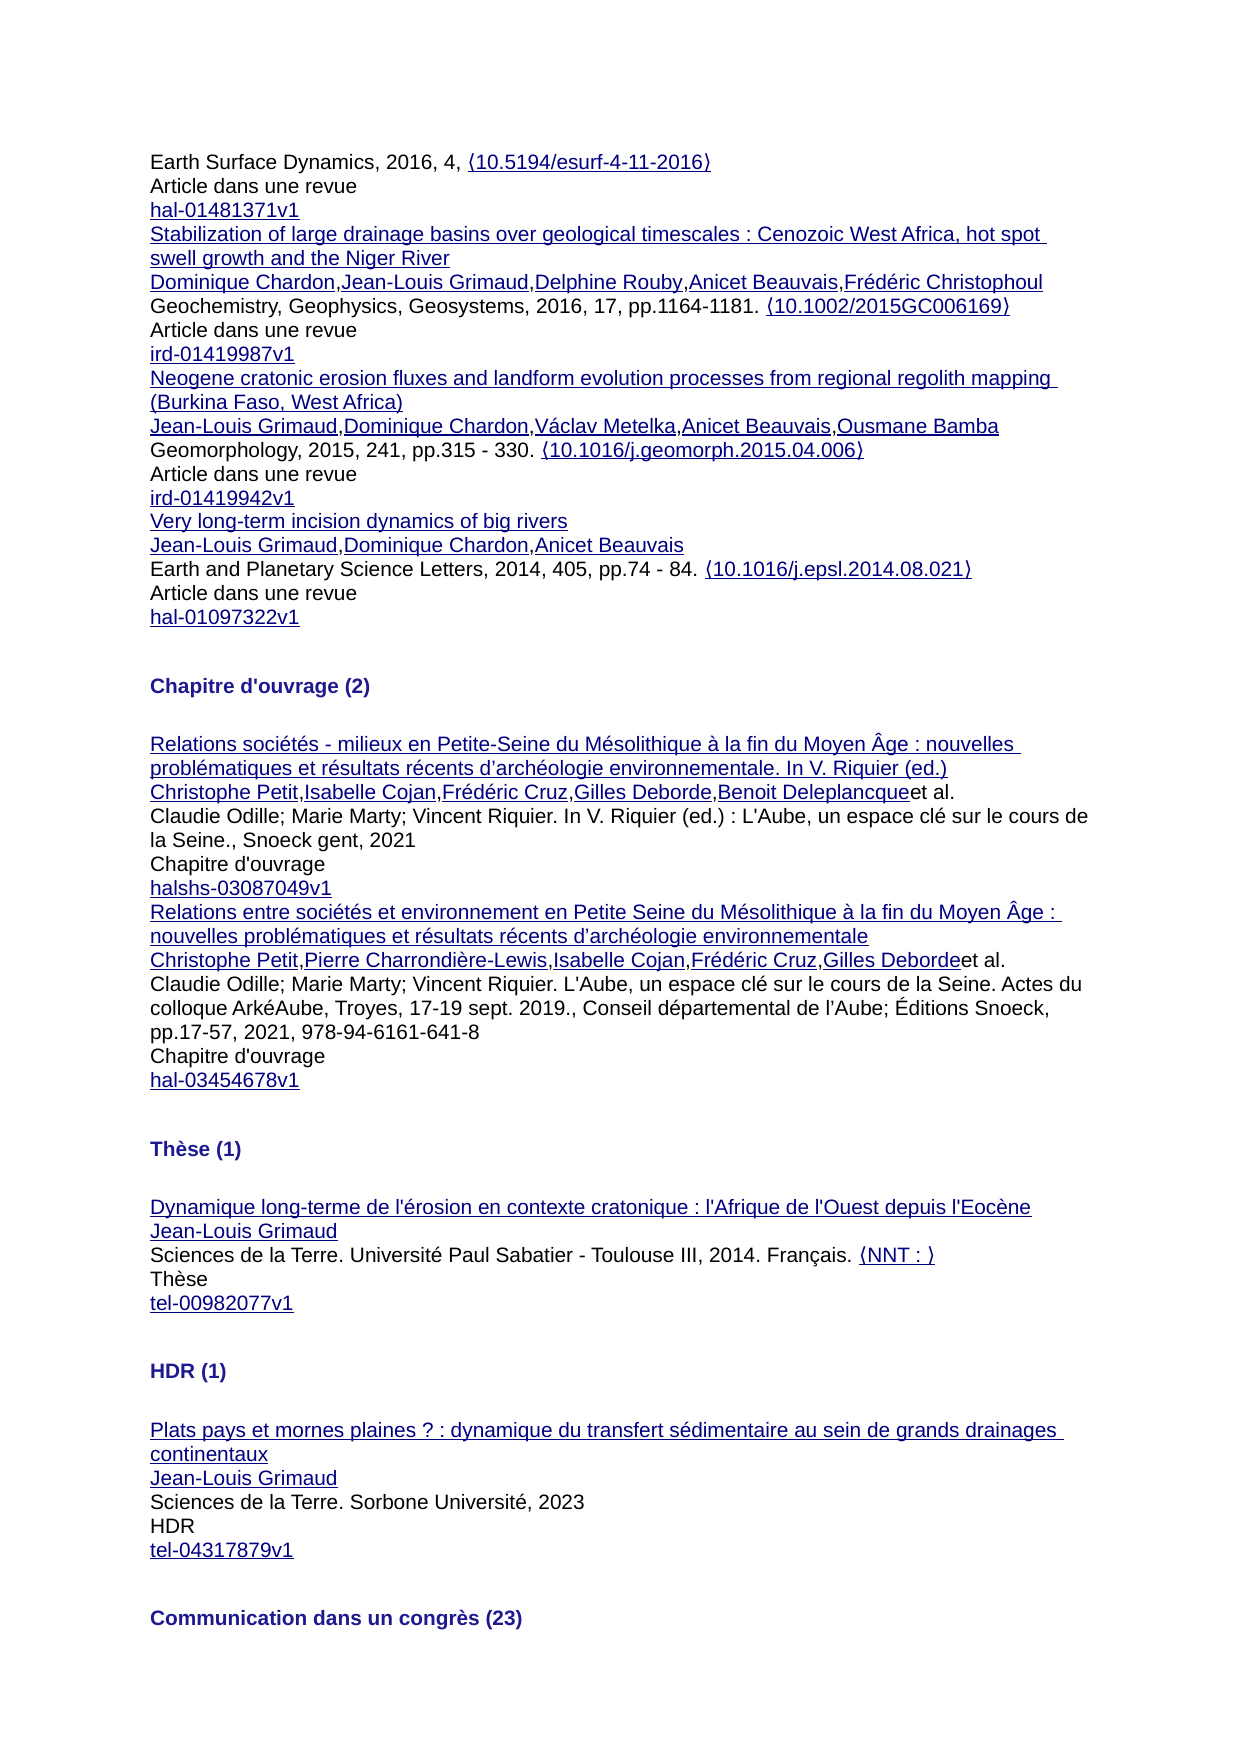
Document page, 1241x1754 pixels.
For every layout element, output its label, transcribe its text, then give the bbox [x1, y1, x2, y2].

subtitle Thèse (1) [150, 1136, 1090, 1160]
subtitle Communication dans un congrès (23) [150, 1606, 1090, 1630]
subtitle HDR (1) [150, 1359, 1090, 1383]
table_cell Stabilization of large drainage basins over geological timescales : Cenozoic West Africa, hot spot swell growth and the Niger River Dominique Chardon,Jean-Louis Grimaud,Delphine Rouby,Anicet Beauvais,Frédéric Christophoul Geochemistry, Geophysics, Geosystems, 2016, 17, pp.1164-1181. ⟨10.1002/2015GC006169⟩ Article dans une revue ird-01419987v1 [150, 222, 1090, 366]
table_header Relations sociétés - milieux en Petite-Seine du Mésolithique à la fin du Moyen Âge : nouvelles problématiques et résultats récents d’archéologie environnementale. In V. Riquier (ed.) Christophe Petit,Isabelle Cojan,Frédéric Cruz,Gilles Deborde,Benoit Deleplancqueet al. Claudie Odille; Marie Marty; Vincent Riquier. In V. Riquier (ed.) : L'Aube, un espace clé sur le cours de la Seine., Snoeck gent, 2021 Chapitre d'ouvrage halshs-03087049v1 [150, 732, 1090, 900]
table_cell Relations entre sociétés et environnement en Petite Seine du Mésolithique à la fin du Moyen Âge : nouvelles problématiques et résultats récents d’archéologie environnementale Christophe Petit,Pierre Charrondière-Lewis,Isabelle Cojan,Frédéric Cruz,Gilles Debordeet al. Claudie Odille; Marie Marty; Vincent Riquier. L'Aube, un espace clé sur le cours de la Seine. Actes du colloque ArkéAube, Troyes, 17-19 sept. 2019., Conseil départemental de l’Aube; Éditions Snoeck, pp.17-57, 2021, 978-94-6161-641-8 Chapitre d'ouvrage hal-03454678v1 [150, 900, 1090, 1092]
table_header Plats pays et mornes plaines ? : dynamique du transfert sédimentaire au sein de grands drainages continentaux Jean-Louis Grimaud Sciences de la Terre. Sorbone Université, 2023 HDR tel-04317879v1 [150, 1418, 1090, 1561]
table_cell Neogene cratonic erosion fluxes and landform evolution processes from regional regolith mapping (Burkina Faso, West Africa) Jean-Louis Grimaud,Dominique Chardon,Václav Metelka,Anicet Beauvais,Ousmane Bamba Geomorphology, 2015, 241, pp.315 - 330. ⟨10.1016/j.geomorph.2015.04.006⟩ Article dans une revue ird-01419942v1 [150, 366, 1090, 509]
table_header Dynamique long-terme de l'érosion en contexte cratonique : l'Afrique de l'Ouest depuis l'Eocène Jean-Louis Grimaud Sciences de la Terre. Université Paul Sabatier - Toulouse III, 2014. Français. ⟨NNT : ⟩ Thèse tel-00982077v1 [150, 1195, 1090, 1314]
subtitle Chapitre d'ouvrage (2) [150, 674, 1090, 698]
table_cell Very long-term incision dynamics of big rivers Jean-Louis Grimaud,Dominique Chardon,Anicet Beauvais Earth and Planetary Science Letters, 2014, 405, pp.74 - 84. ⟨10.1016/j.epsl.2014.08.021⟩ Article dans une revue hal-01097322v1 [150, 509, 1090, 629]
table_cell Earth Surface Dynamics, 2016, 4, ⟨10.5194/esurf-4-11-2016⟩ Article dans une revue hal-01481371v1 [150, 150, 1090, 222]
